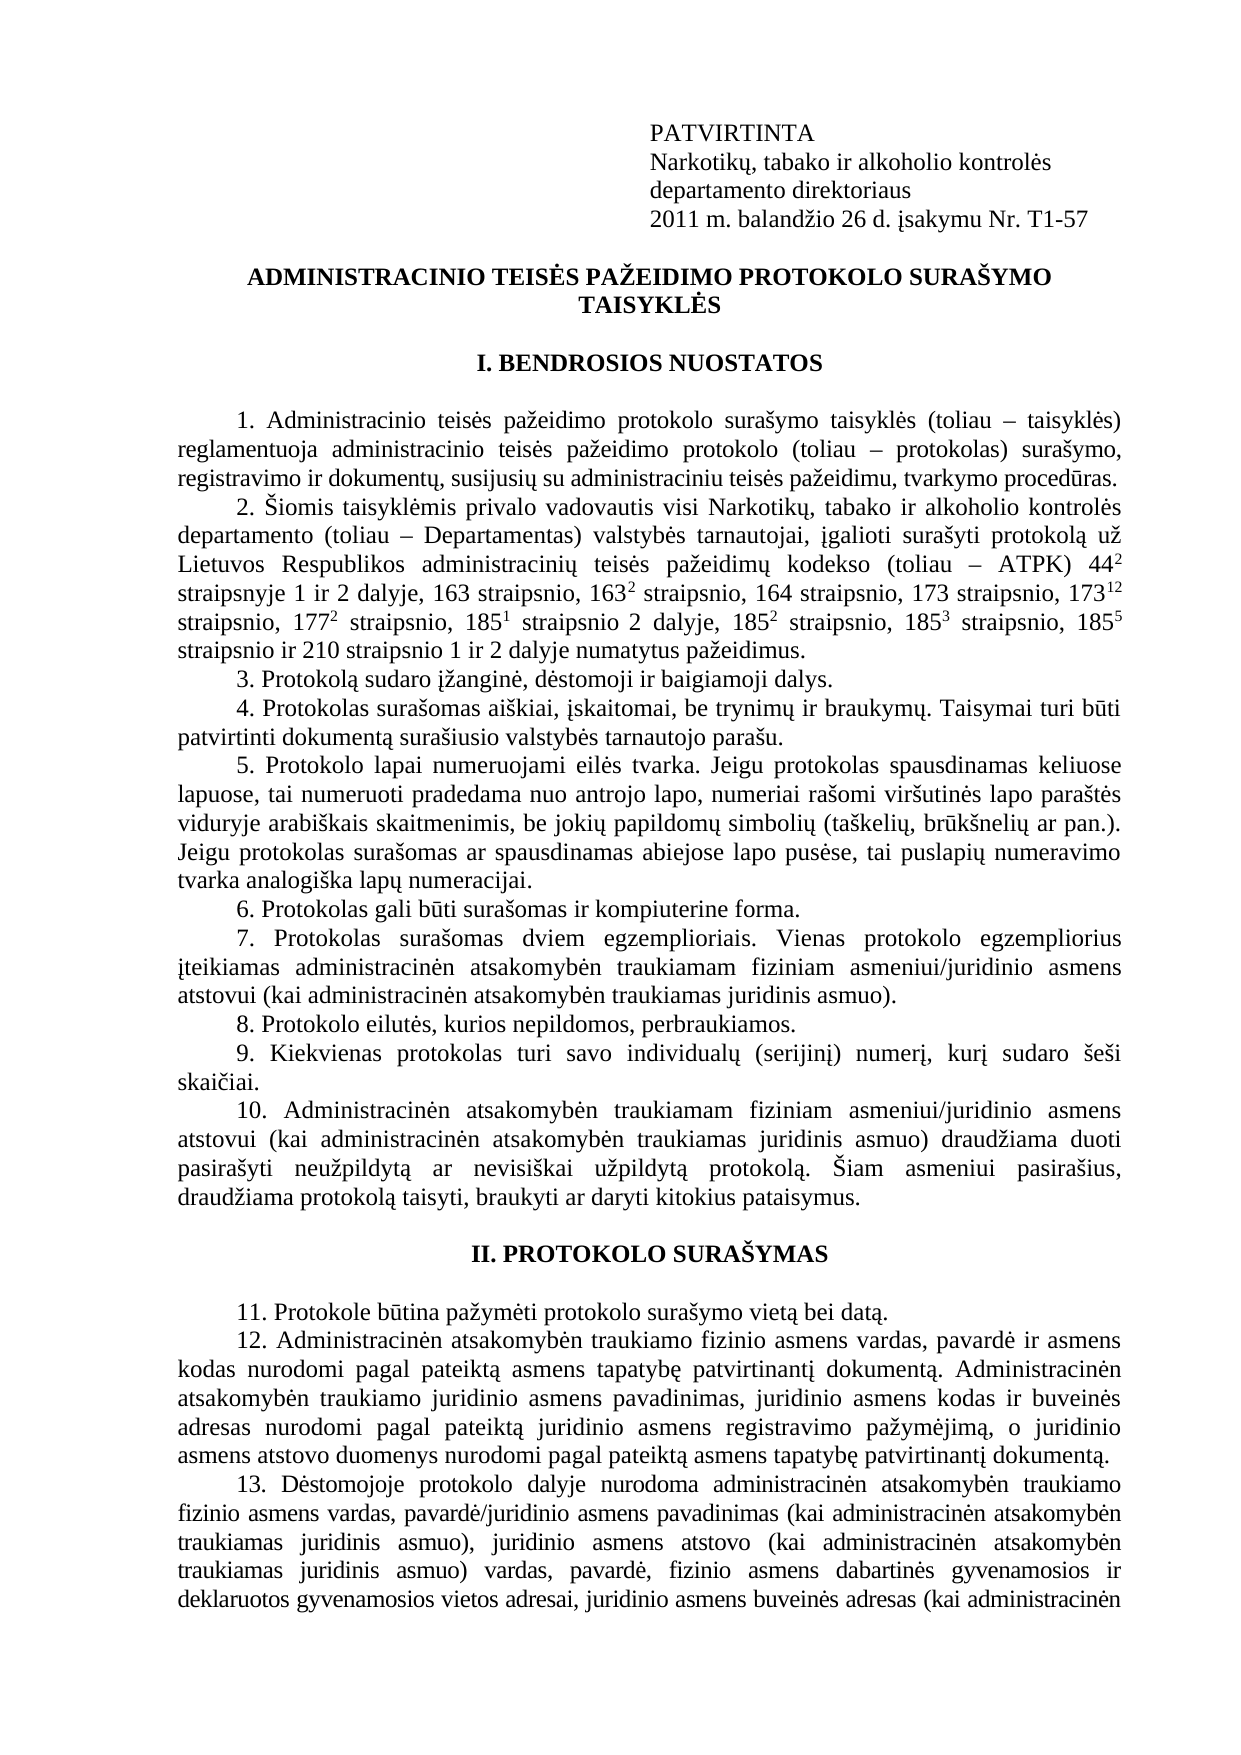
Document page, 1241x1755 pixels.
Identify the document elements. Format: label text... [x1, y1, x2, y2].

text I. BENDROSIOS NUOSTATOS [177, 348, 1122, 377]
text II. PROTOKOLO SURAŠYMAS [177, 1239, 1122, 1268]
text 8. Protokolo eilutės, kurios nepildomos, perbraukiamos. [177, 1009, 1122, 1038]
text 5. Protokolo lapai numeruojami eilės tvarka. Jeigu protokolas spausdinamas keliuose lapuose, tai numeruoti pradedama nuo antrojo lapo, numeriai rašomi viršutinės lapo paraštės viduryje arabiškais skaitmenimis, be jokių papildomų simbolių (taškelių, brūkšnelių ar pan.). Jeigu protokolas surašomas ar spausdinamas abiejose lapo pusėse, tai puslapių numeravimo tvarka analogiška lapų numeracijai. [177, 751, 1122, 894]
text 3. Protokolą sudaro įžanginė, dėstomoji ir baigiamoji dalys. [177, 664, 1122, 693]
text 4. Protokolas surašomas aiškiai, įskaitomai, be trynimų ir braukymų. Taisymai turi būti patvirtinti dokumentą surašiusio valstybės tarnautojo parašu. [177, 693, 1122, 751]
text departamento direktoriaus [649, 176, 1122, 204]
text 6. Protokolas gali būti surašomas ir kompiuterine forma. [177, 894, 1122, 923]
text 7. Protokolas surašomas dviem egzemplioriais. Vienas protokolo egzempliorius įteikiamas administracinėn atsakomybėn traukiamam fiziniam asmeniui/juridinio asmens atstovui (kai administracinėn atsakomybėn traukiamas juridinis asmuo). [177, 923, 1122, 1009]
text ADMINISTRACINIO TEISĖS PAŽEIDIMO PROTOKOLO SURAŠYMO TAISYKLĖS [177, 262, 1122, 319]
text 2011 m. balandžio 26 d. įsakymu Nr. T1-57 [649, 204, 1122, 233]
text 12. Administracinėn atsakomybėn traukiamo fizinio asmens vardas, pavardė ir asmens kodas nurodomi pagal pateiktą asmens tapatybę patvirtinantį dokumentą. Administracinėn atsakomybėn traukiamo juridinio asmens pavadinimas, juridinio asmens kodas ir buveinės adresas nurodomi pagal pateiktą juridinio asmens registravimo pažymėjimą, o juridinio asmens atstovo duomenys nurodomi pagal pateiktą asmens tapatybę patvirtinantį dokumentą. [177, 1326, 1122, 1469]
text 1. Administracinio teisės pažeidimo protokolo surašymo taisyklės (toliau – taisyklės) reglamentuoja administracinio teisės pažeidimo protokolo (toliau – protokolas) surašymo, registravimo ir dokumentų, susijusių su administraciniu teisės pažeidimu, tvarkymo procedūras. [177, 406, 1122, 492]
text PATVIRTINTA [649, 118, 1122, 147]
text 13. Dėstomojoje protokolo dalyje nurodoma administracinėn atsakomybėn traukiamo fizinio asmens vardas, pavardė/juridinio asmens pavadinimas (kai administracinėn atsakomybėn traukiamas juridinis asmuo), juridinio asmens atstovo (kai administracinėn atsakomybėn traukiamas juridinis asmuo) vardas, pavardė, fizinio asmens dabartinės gyvenamosios ir deklaruotos gyvenamosios vietos adresai, juridinio asmens buveinės adresas (kai administracinėn [177, 1469, 1122, 1613]
text Narkotikų, tabako ir alkoholio kontrolės [649, 147, 1122, 176]
text 2. Šiomis taisyklėmis privalo vadovautis visi Narkotikų, tabako ir alkoholio kontrolės departamento (toliau – Departamentas) valstybės tarnautojai, įgalioti surašyti protokolą už Lietuvos Respublikos administracinių teisės pažeidimų kodekso (toliau – ATPK) 442 straipsnyje 1 ir 2 dalyje, 163 straipsnio, 1632 straipsnio, 164 straipsnio, 173 straipsnio, 17312 straipsnio, 1772 straipsnio, 1851 straipsnio 2 dalyje, 1852 straipsnio, 1853 straipsnio, 1855 straipsnio ir 210 straipsnio 1 ir 2 dalyje numatytus pažeidimus. [177, 492, 1122, 664]
text 11. Protokole būtina pažymėti protokolo surašymo vietą bei datą. [177, 1297, 1122, 1326]
text 10. Administracinėn atsakomybėn traukiamam fiziniam asmeniui/juridinio asmens atstovui (kai administracinėn atsakomybėn traukiamas juridinis asmuo) draudžiama duoti pasirašyti neužpildytą ar nevisiškai užpildytą protokolą. Šiam asmeniui pasirašius, draudžiama protokolą taisyti, braukyti ar daryti kitokius pataisymus. [177, 1096, 1122, 1211]
text 9. Kiekvienas protokolas turi savo individualų (serijinį) numerį, kurį sudaro šeši skaičiai. [177, 1038, 1122, 1096]
